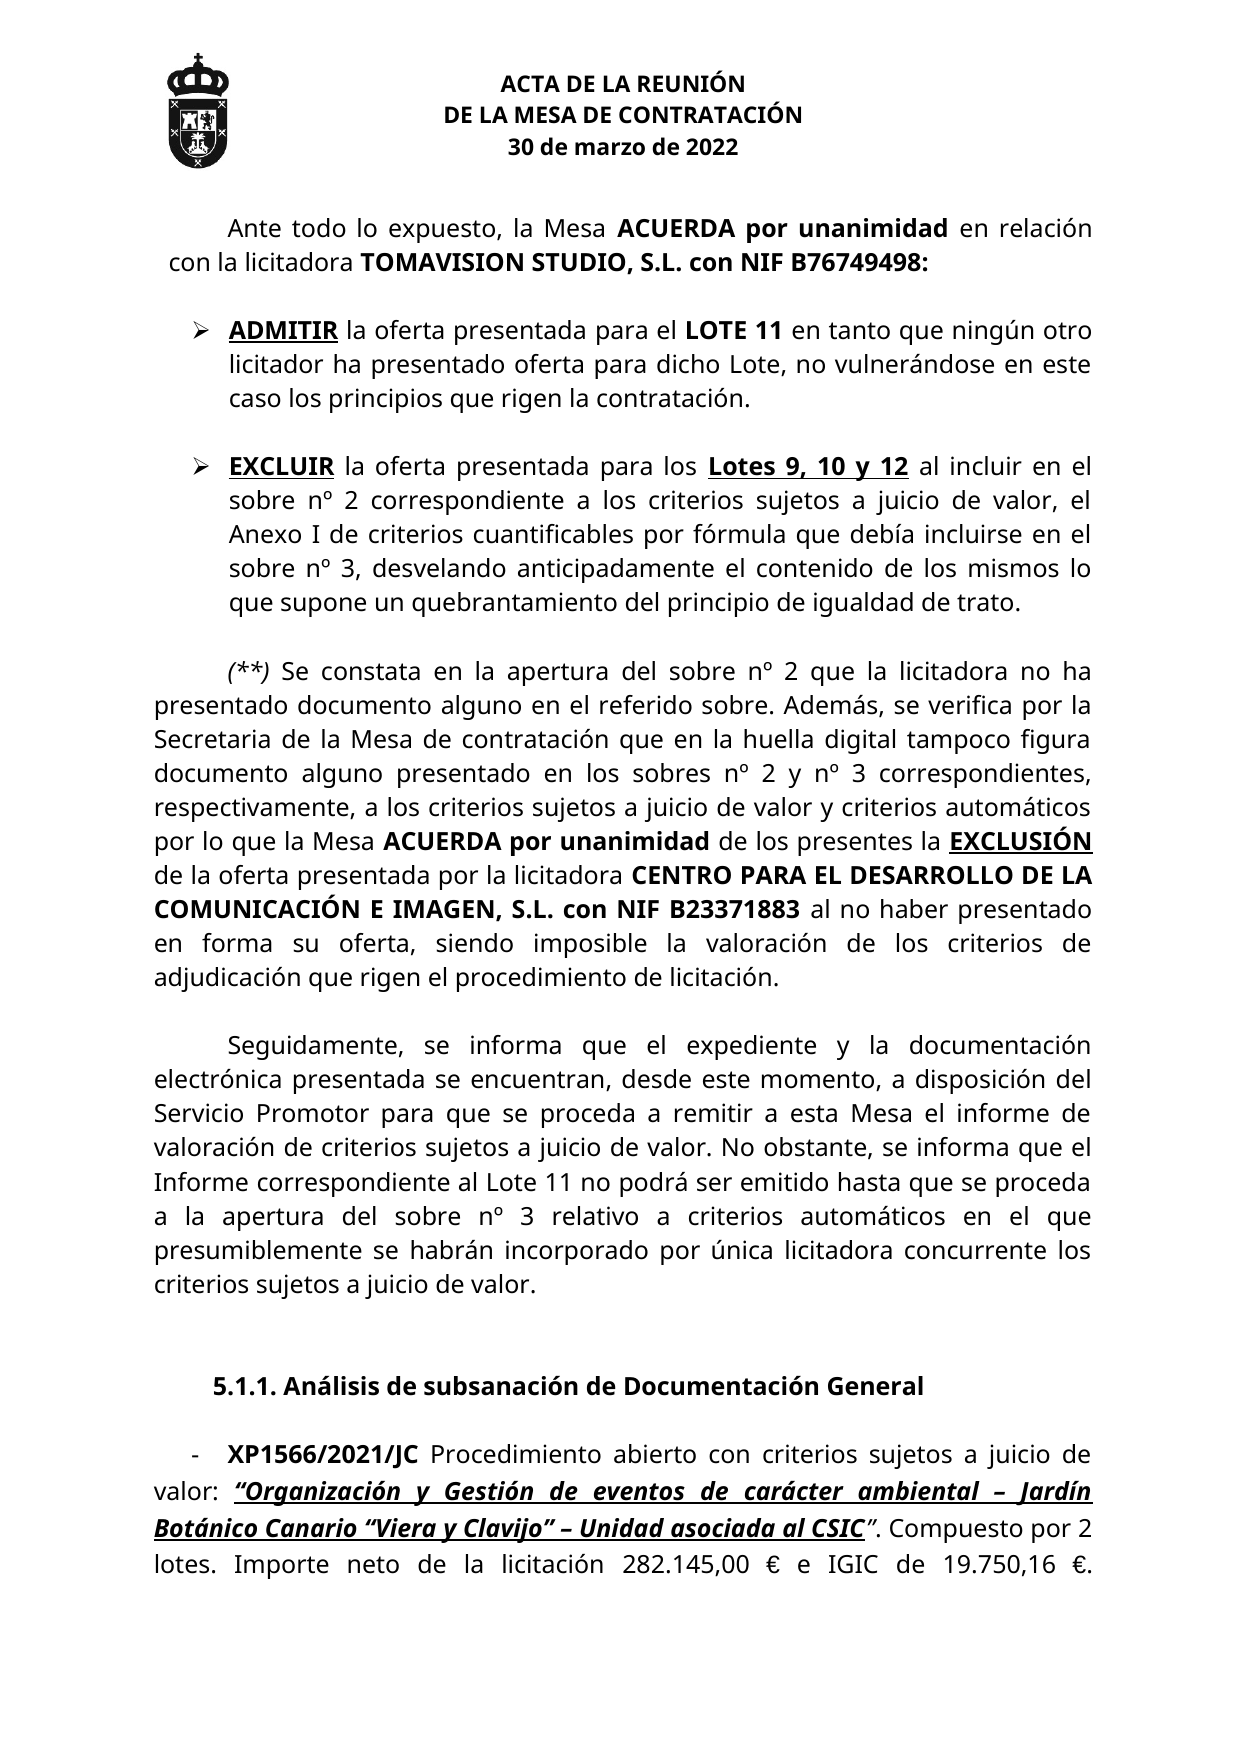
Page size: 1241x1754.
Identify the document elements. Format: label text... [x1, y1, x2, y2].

text 5.1.1. Análisis de subsanación de Documentación General [153, 1368, 1093, 1403]
list EXCLUIR la oferta presentada para los Lotes 9, 10 y 12 al incluir en el sobre nº 2 correspondiente a los criterios sujetos a juicio de valor, el Anexo I de criterios cuantificables por fórmula que debía incluirse en el sobre nº 3, desvelando anticipadamente el contenido de los mismos lo que supone un quebrantamiento del principio de igualdad de trato. [191, 449, 1093, 619]
text Ante todo lo expuesto, la Mesa ACUERDA por unanimidad en relación con la licitadora TOMAVISION STUDIO, S.L. con NIF B76749498: [168, 210, 1093, 278]
text Seguidamente, se informa que el expediente y la documentación electrónica presentada se encuentran, desde este momento, a disposición del Servicio Promotor para que se proceda a remitir a esta Mesa el informe de valoración de criterios sujetos a juicio de valor. No obstante, se informa que el Informe correspondiente al Lote 11 no podrá ser emitido hasta que se proceda a la apertura del sobre nº 3 relativo a criterios automáticos en el que presumiblemente se habrán incorporado por única licitadora concurrente los criterios sujetos a juicio de valor. [153, 1028, 1093, 1300]
list ADMITIR la oferta presentada para el LOTE 11 en tanto que ningún otro licitador ha presentado oferta para dicho Lote, no vulnerándose en este caso los principios que rigen la contratación. [191, 313, 1093, 415]
picture [164, 50, 231, 171]
text (**) Se constata en la apertura del sobre nº 2 que la licitadora no ha presentado documento alguno en el referido sobre. Además, se verifica por la Secretaria de la Mesa de contratación que en la huella digital tampoco figura documento alguno presentado en los sobres nº 2 y nº 3 correspondientes, respectivamente, a los criterios sujetos a juicio de valor y criterios automáticos por lo que la Mesa ACUERDA por unanimidad de los presentes la EXCLUSIÓN de la oferta presentada por la licitadora CENTRO PARA EL DESARROLLO DE LA COMUNICACIÓN E IMAGEN, S.L. con NIF B23371883 al no haber presentado en forma su oferta, siendo imposible la valoración de los criterios de adjudicación que rigen el procedimiento de licitación. [153, 653, 1093, 994]
list XP1566/2021/JC Procedimiento abierto con criterios sujetos a juicio de valor: “Organización y Gestión de eventos de carácter ambiental – Jardín Botánico Canario “Viera y Clavijo” – Unidad asociada al CSIC”. Compuesto por 2 lotes. Importe neto de la licitación 282.145,00 € e IGIC de 19.750,16 €. [153, 1437, 1093, 1581]
